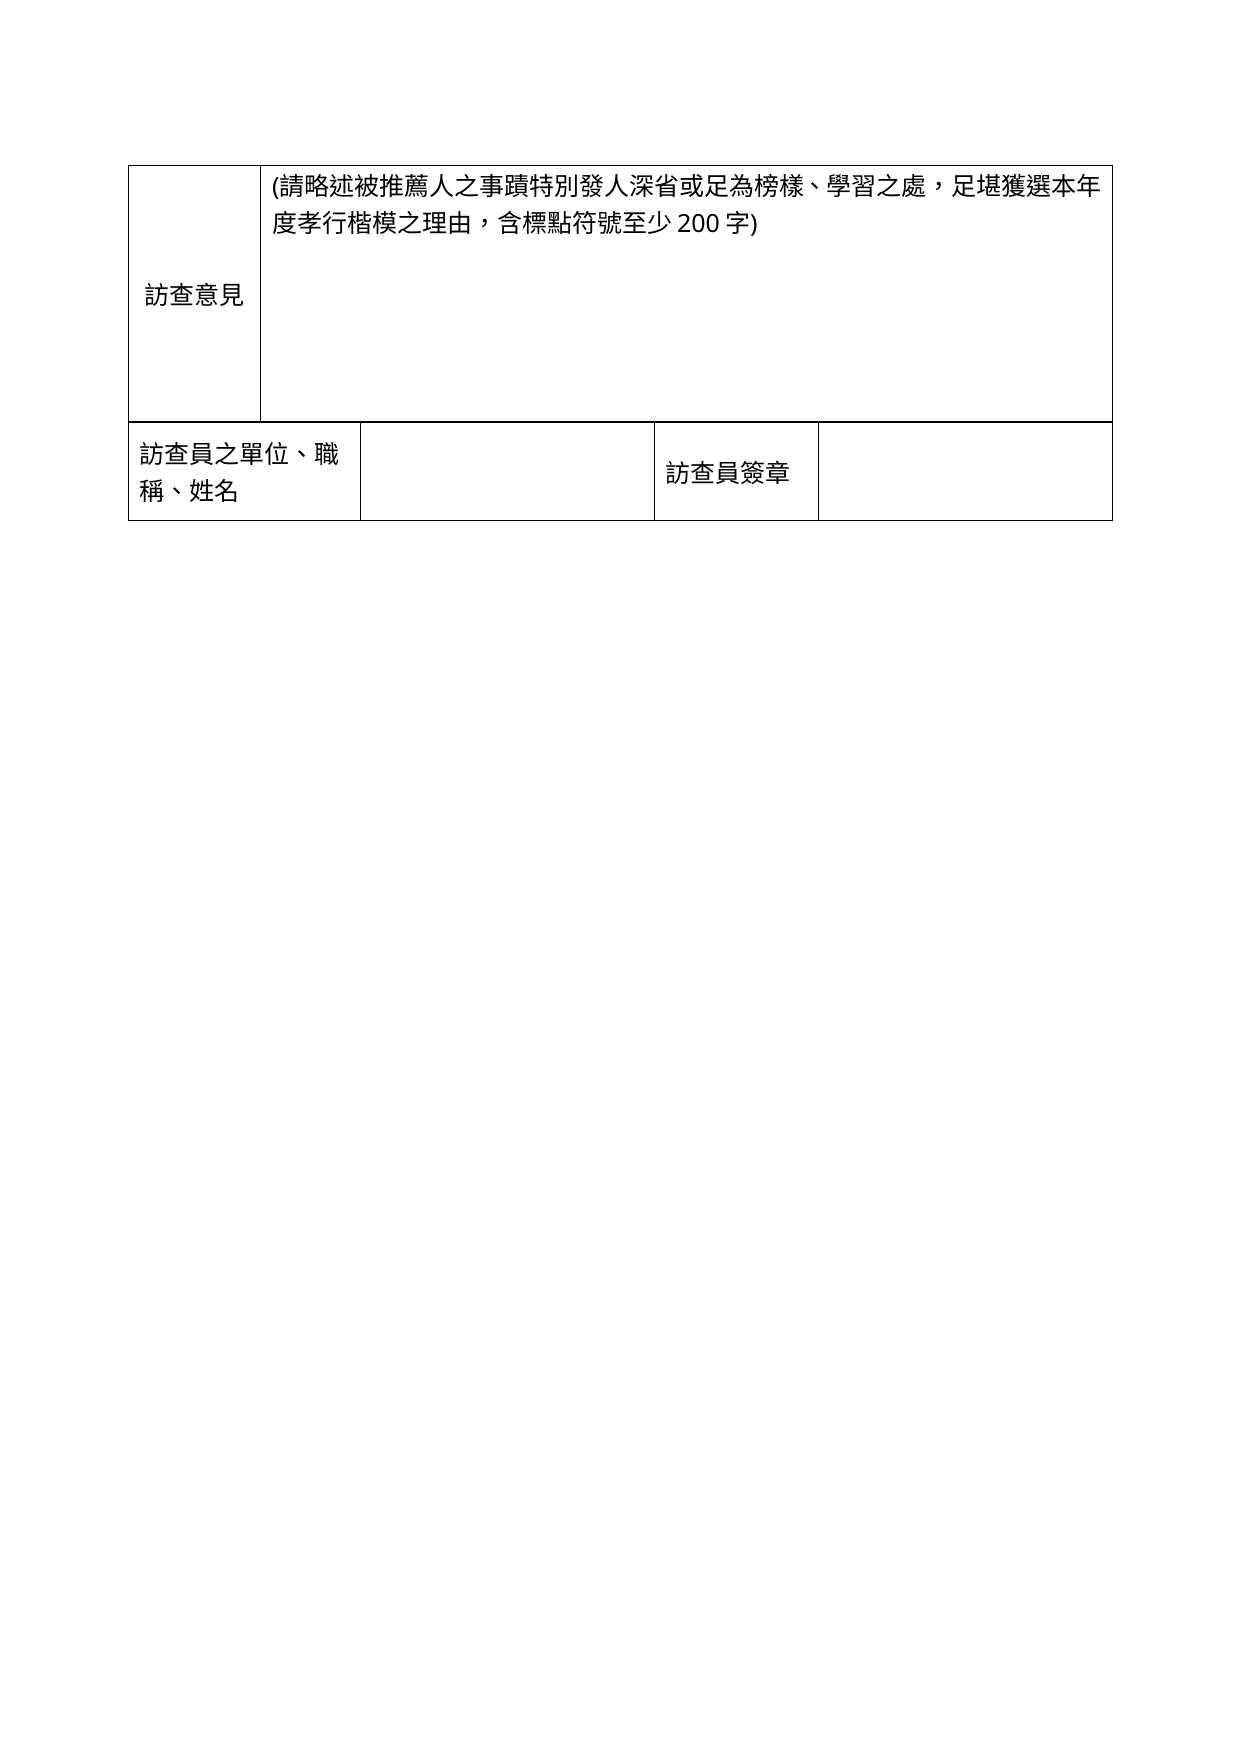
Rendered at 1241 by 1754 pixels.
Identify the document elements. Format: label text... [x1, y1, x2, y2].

table_cell [819, 423, 1112, 520]
table_cell 訪查員之單位、職稱、姓名 [129, 423, 360, 520]
table_cell 訪查員簽章 [655, 423, 818, 520]
table_cell 訪查意見 [129, 166, 260, 421]
table_cell [361, 423, 654, 520]
table_cell (請略述被推薦人之事蹟特別發人深省或足為榜樣、學習之處，足堪獲選本年度孝行楷模之理由，含標點符號至少200字) [261, 166, 1112, 421]
